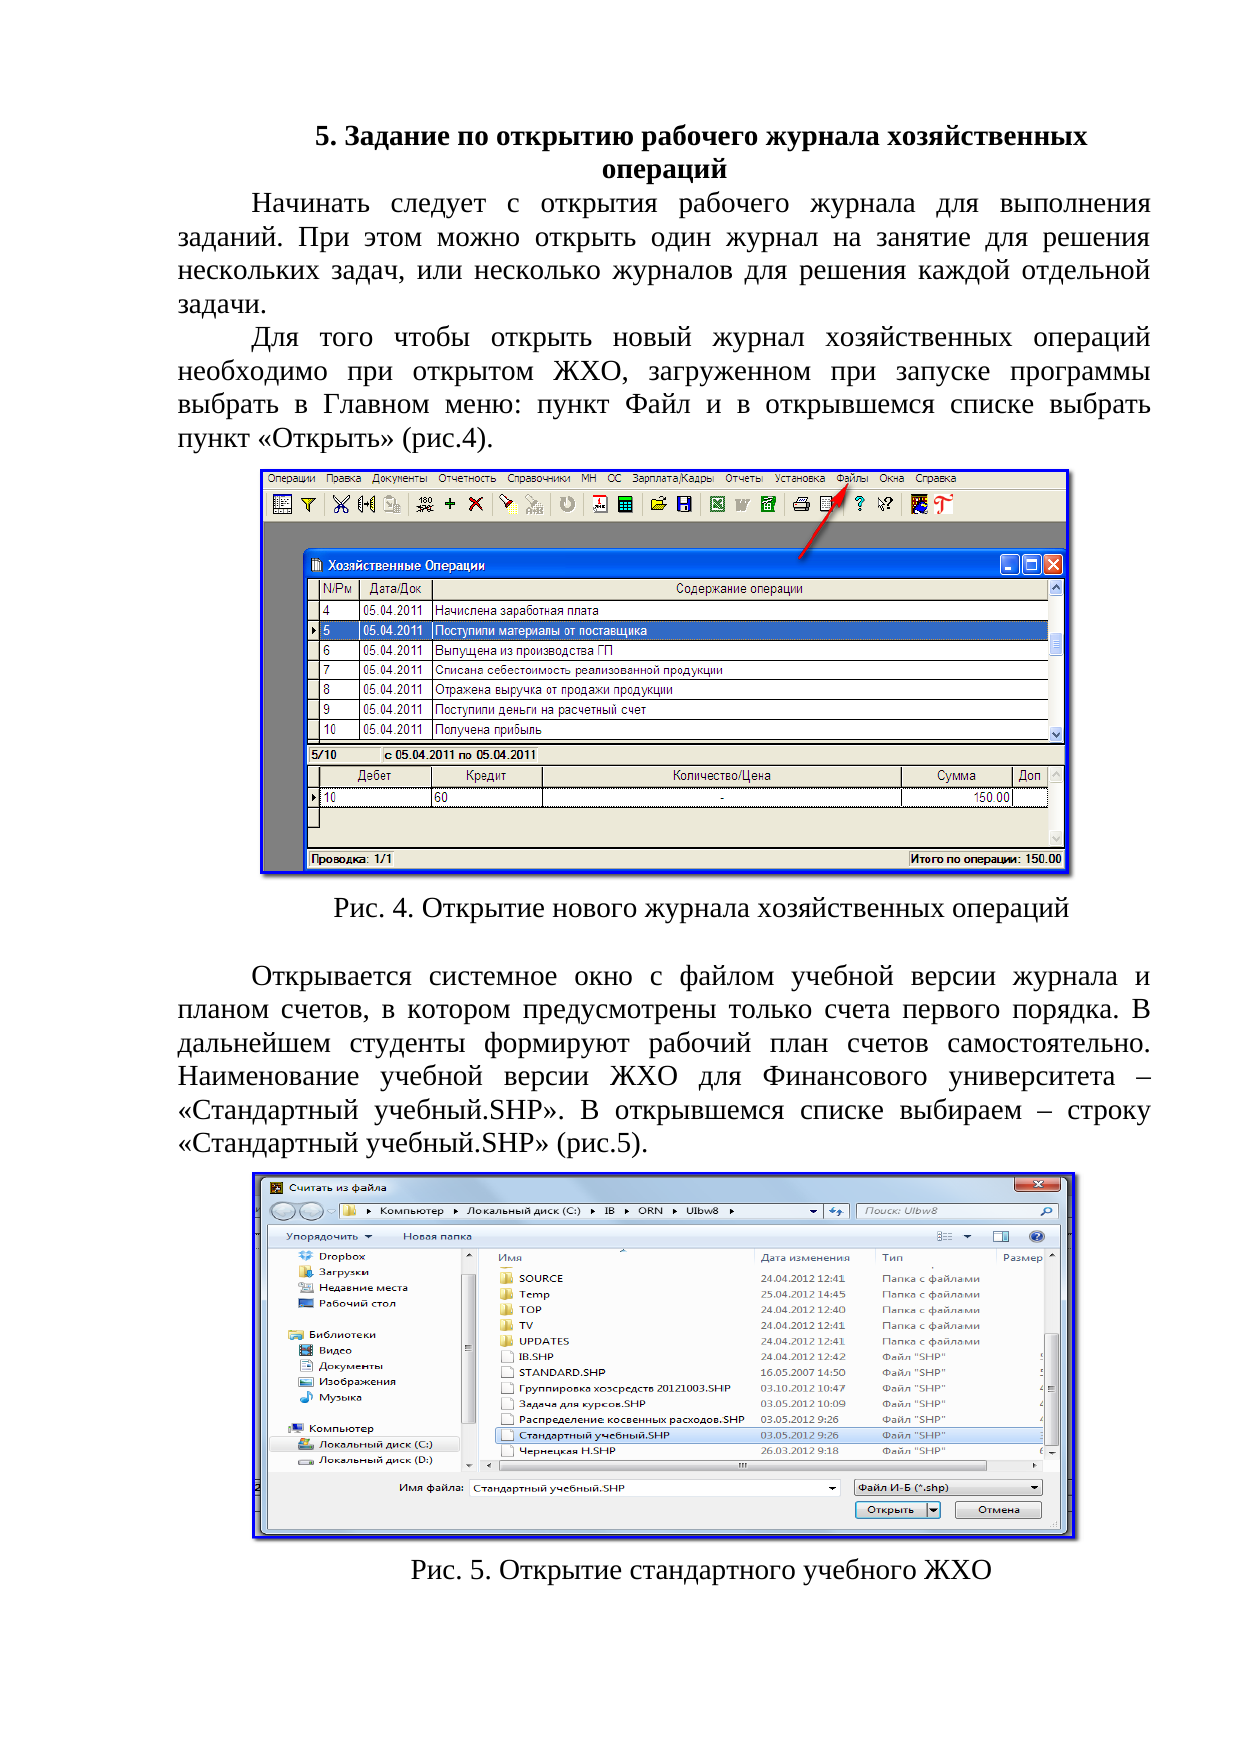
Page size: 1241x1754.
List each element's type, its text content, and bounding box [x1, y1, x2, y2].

text Рис. 5. Открытие стандартного учебного ЖХО [177, 1552, 1152, 1585]
text Открывается системное окно с файлом учебной версии журнала и планом счетов, в котором предусмотрены только счета первого порядка. В дальнейшем студенты формируют рабочий план счетов самостоятельно. Наименование учебной версии ЖХО для Финансового университета – «Стандартный учебный.SHP». В открывшемся списке выбираем – строку «Стандартный учебный.SHP» (рис.5). [177, 958, 1152, 1159]
text Начинать следует с открытия рабочего журнала для выполнения заданий. При этом можно открыть один журнал на занятие для решения нескольких задач, или несколько журналов для решения каждой отдельной задачи. [177, 185, 1152, 319]
text 5. Задание по открытию рабочего журнала хозяйственных операций [177, 118, 1152, 185]
text Рис. 4. Открытие нового журнала хозяйственных операций [177, 891, 1152, 924]
text Для того чтобы открыть новый журнал хозяйственных операций необходимо при открытом ЖХО, загруженном при запуске программы выбрать в Главном меню: пункт Файл и в открывшемся списке выбрать пункт «Открыть» (рис.4). [177, 319, 1152, 453]
